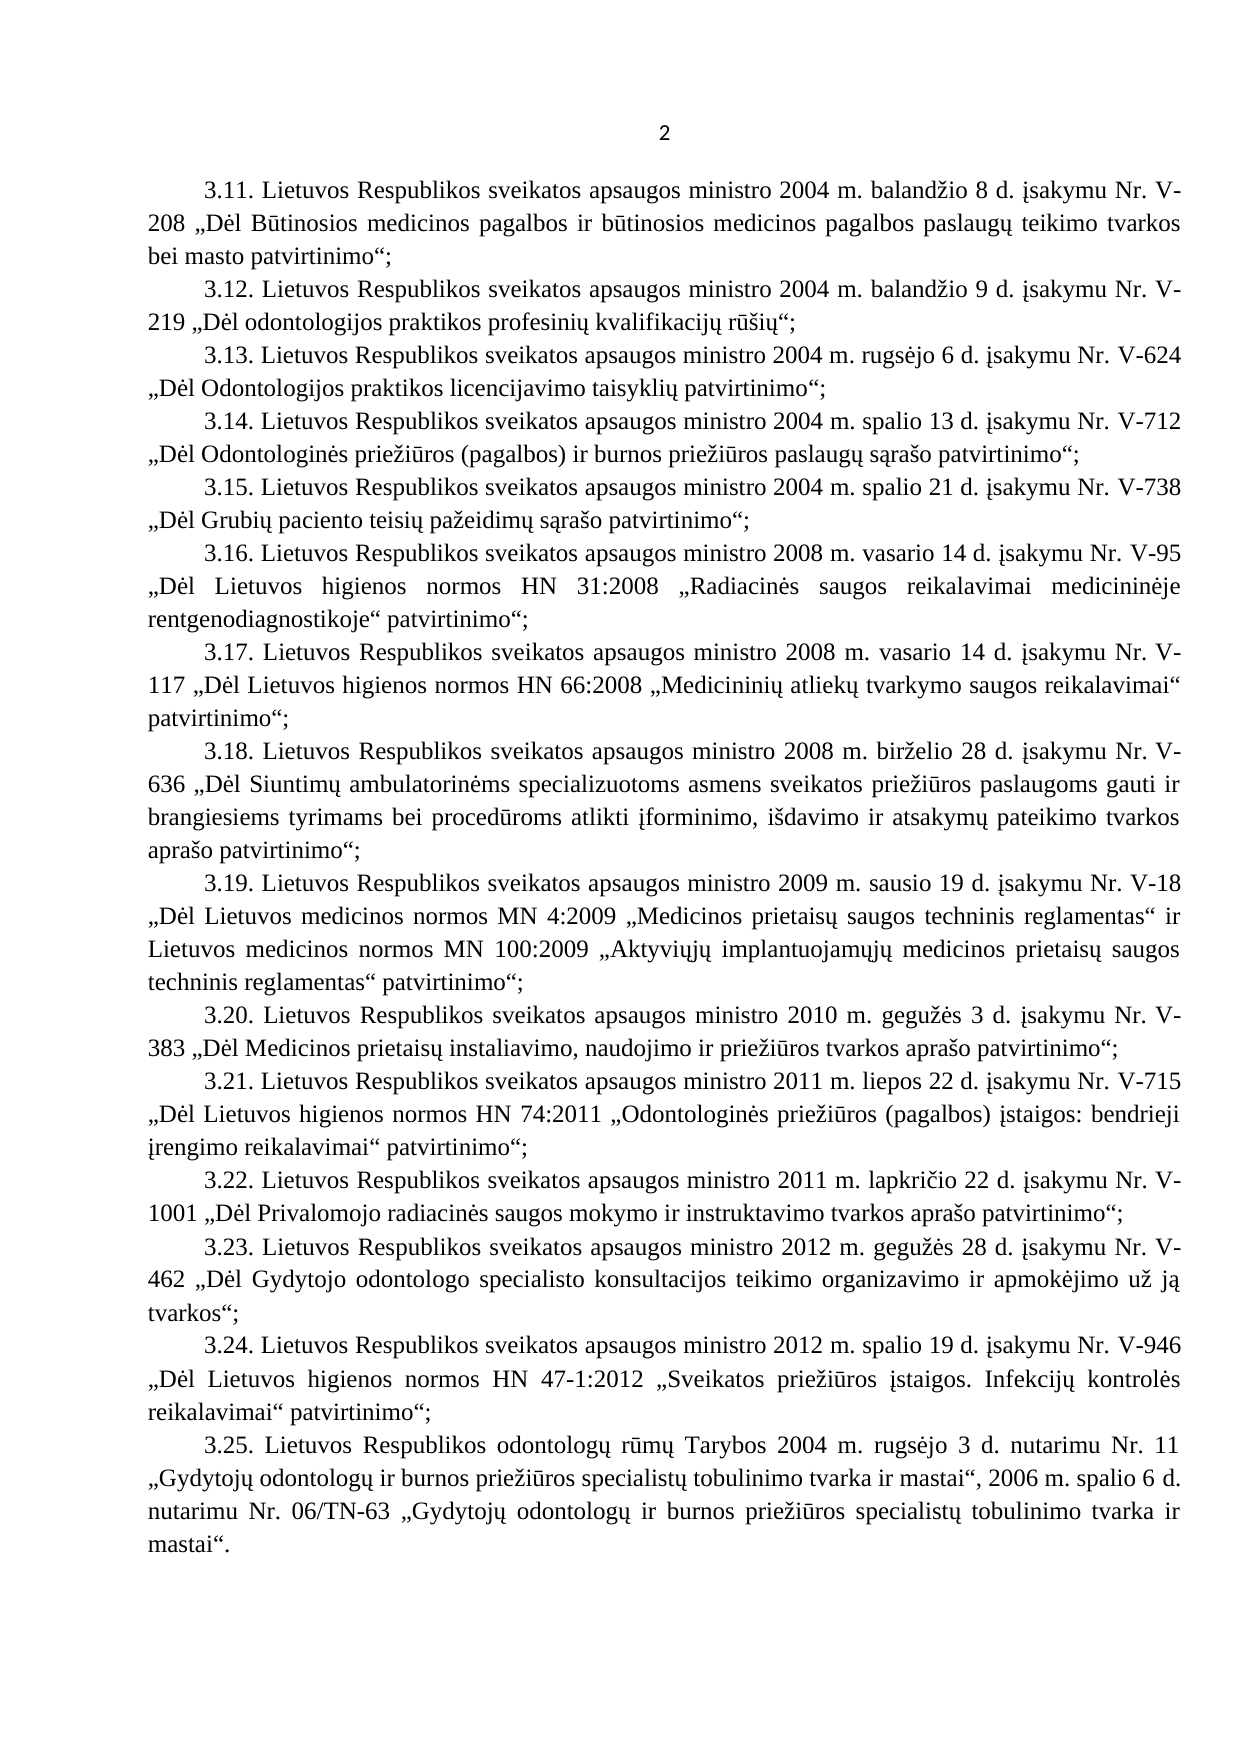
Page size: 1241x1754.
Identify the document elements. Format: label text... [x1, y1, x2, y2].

text 3.16. Lietuvos Respublikos sveikatos apsaugos ministro 2008 m. vasario 14 d. įsakymu Nr. V-95 „Dėl Lietuvos higienos normos HN 31:2008 „Radiacinės saugos reikalavimai medicininėje rentgenodiagnostikoje“ patvirtinimo“; [148, 538, 1181, 633]
text 3.13. Lietuvos Respublikos sveikatos apsaugos ministro 2004 m. rugsėjo 6 d. įsakymu Nr. V-624 „Dėl Odontologijos praktikos licencijavimo taisyklių patvirtinimo“; [148, 340, 1181, 402]
text 3.19. Lietuvos Respublikos sveikatos apsaugos ministro 2009 m. sausio 19 d. įsakymu Nr. V-18 „Dėl Lietuvos medicinos normos MN 4:2009 „Medicinos prietaisų saugos techninis reglamentas“ ir Lietuvos medicinos normos MN 100:2009 „Aktyviųjų implantuojamųjų medicinos prietaisų saugos techninis reglamentas“ patvirtinimo“; [148, 868, 1181, 996]
text 3.21. Lietuvos Respublikos sveikatos apsaugos ministro 2011 m. liepos 22 d. įsakymu Nr. V-715 „Dėl Lietuvos higienos normos HN 74:2011 „Odontologinės priežiūros (pagalbos) įstaigos: bendrieji įrengimo reikalavimai“ patvirtinimo“; [148, 1066, 1181, 1161]
text 3.14. Lietuvos Respublikos sveikatos apsaugos ministro 2004 m. spalio 13 d. įsakymu Nr. V-712 „Dėl Odontologinės priežiūros (pagalbos) ir burnos priežiūros paslaugų sąrašo patvirtinimo“; [148, 406, 1181, 468]
text 3.18. Lietuvos Respublikos sveikatos apsaugos ministro 2008 m. birželio 28 d. įsakymu Nr. V-636 „Dėl Siuntimų ambulatorinėms specializuotoms asmens sveikatos priežiūros paslaugoms gauti ir brangiesiems tyrimams bei procedūroms atlikti įforminimo, išdavimo ir atsakymų pateikimo tvarkos aprašo patvirtinimo“; [148, 736, 1181, 864]
text 3.24. Lietuvos Respublikos sveikatos apsaugos ministro 2012 m. spalio 19 d. įsakymu Nr. V-946 „Dėl Lietuvos higienos normos HN 47-1:2012 „Sveikatos priežiūros įstaigos. Infekcijų kontrolės reikalavimai“ patvirtinimo“; [148, 1331, 1181, 1425]
text 3.20. Lietuvos Respublikos sveikatos apsaugos ministro 2010 m. gegužės 3 d. įsakymu Nr. V-383 „Dėl Medicinos prietaisų instaliavimo, naudojimo ir priežiūros tvarkos aprašo patvirtinimo“; [148, 1000, 1181, 1062]
text 3.12. Lietuvos Respublikos sveikatos apsaugos ministro 2004 m. balandžio 9 d. įsakymu Nr. V-219 „Dėl odontologijos praktikos profesinių kvalifikacijų rūšių“; [148, 274, 1181, 336]
text 3.17. Lietuvos Respublikos sveikatos apsaugos ministro 2008 m. vasario 14 d. įsakymu Nr. V-117 „Dėl Lietuvos higienos normos HN 66:2008 „Medicininių atliekų tvarkymo saugos reikalavimai“ patvirtinimo“; [148, 637, 1181, 732]
text 3.23. Lietuvos Respublikos sveikatos apsaugos ministro 2012 m. gegužės 28 d. įsakymu Nr. V-462 „Dėl Gydytojo odontologo specialisto konsultacijos teikimo organizavimo ir apmokėjimo už ją tvarkos“; [148, 1232, 1181, 1326]
text 3.11. Lietuvos Respublikos sveikatos apsaugos ministro 2004 m. balandžio 8 d. įsakymu Nr. V-208 „Dėl Būtinosios medicinos pagalbos ir būtinosios medicinos pagalbos paslaugų teikimo tvarkos bei masto patvirtinimo“; [148, 175, 1181, 270]
text 3.22. Lietuvos Respublikos sveikatos apsaugos ministro 2011 m. lapkričio 22 d. įsakymu Nr. V-1001 „Dėl Privalomojo radiacinės saugos mokymo ir instruktavimo tvarkos aprašo patvirtinimo“; [148, 1166, 1181, 1227]
text 3.15. Lietuvos Respublikos sveikatos apsaugos ministro 2004 m. spalio 21 d. įsakymu Nr. V-738 „Dėl Grubių paciento teisių pažeidimų sąrašo patvirtinimo“; [148, 472, 1181, 534]
text 3.25. Lietuvos Respublikos odontologų rūmų Tarybos 2004 m. rugsėjo 3 d. nutarimu Nr. 11 „Gydytojų odontologų ir burnos priežiūros specialistų tobulinimo tvarka ir mastai“, 2006 m. spalio 6 d. nutarimu Nr. 06/TN-63 „Gydytojų odontologų ir burnos priežiūros specialistų tobulinimo tvarka ir mastai“. [148, 1430, 1181, 1557]
